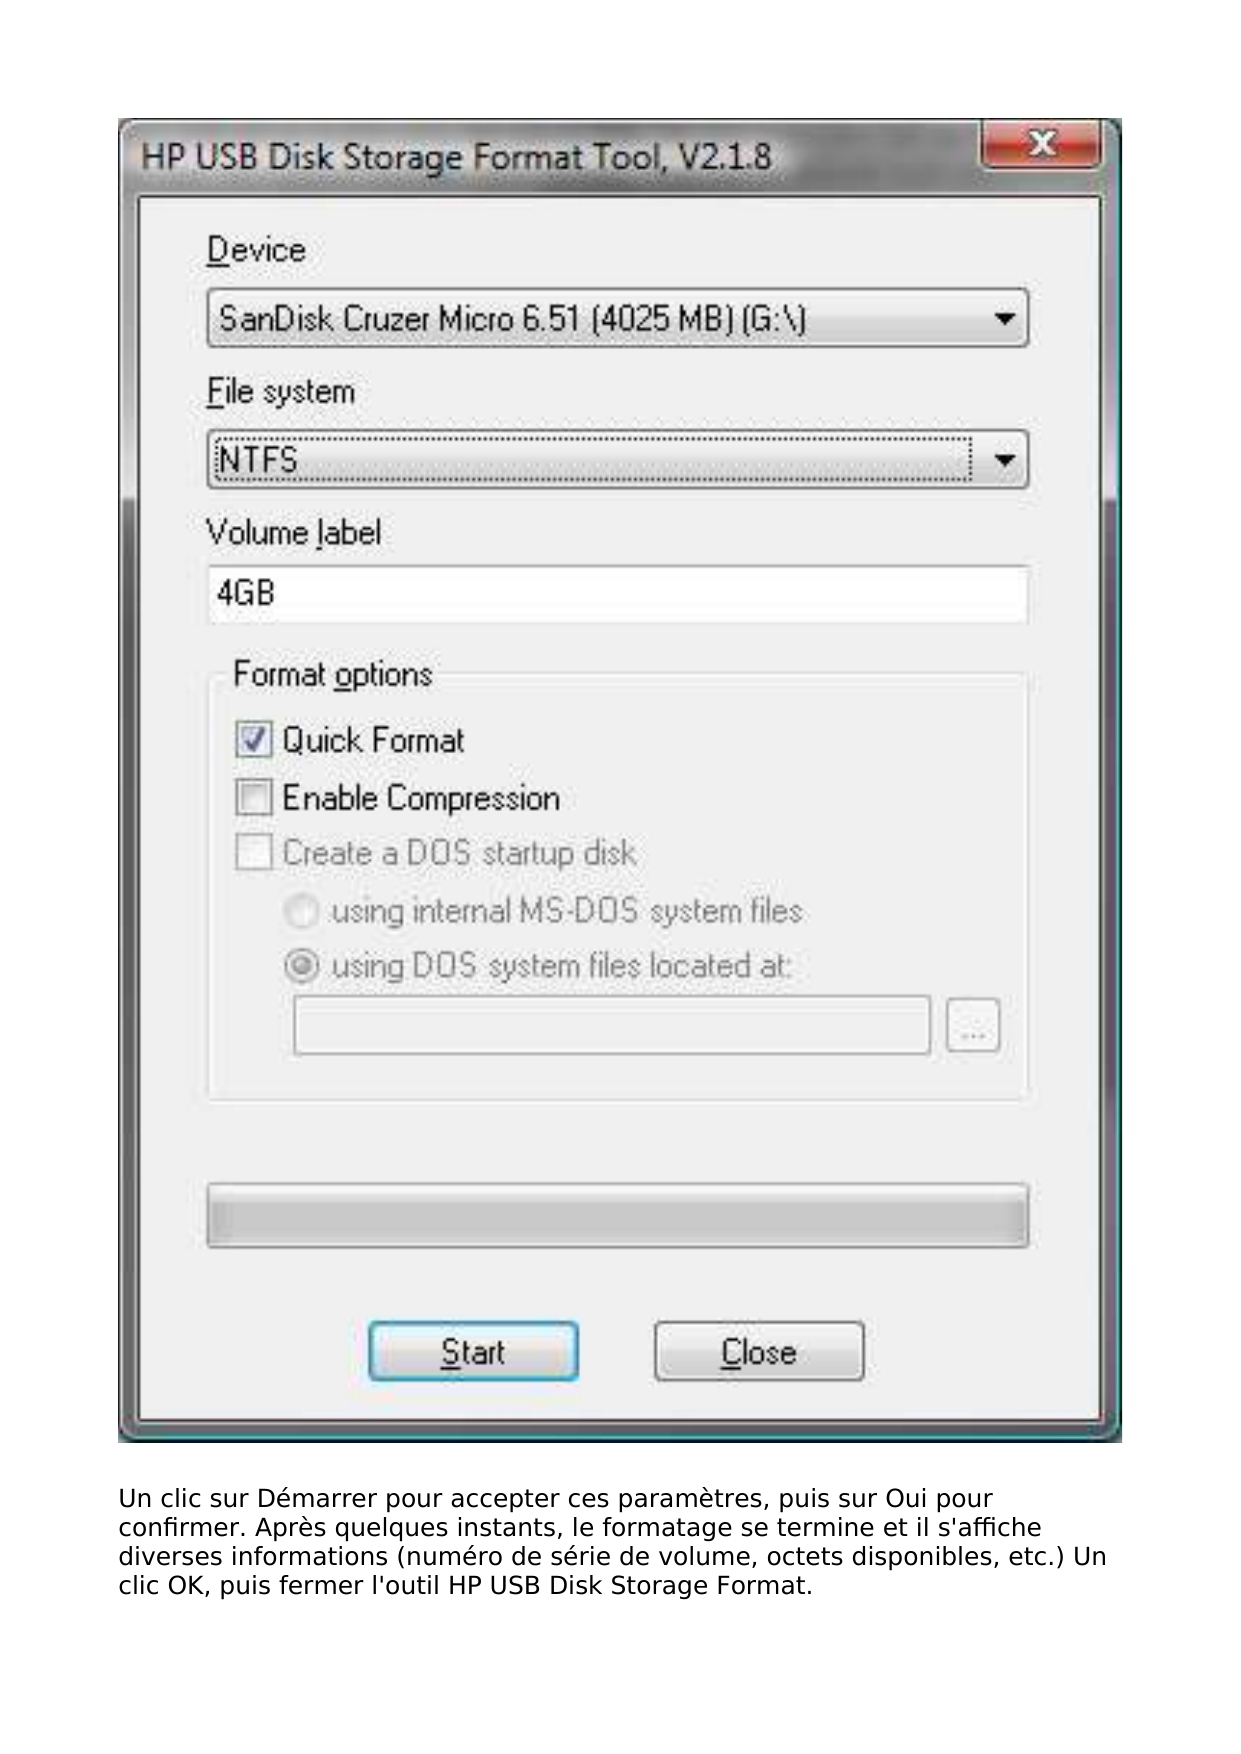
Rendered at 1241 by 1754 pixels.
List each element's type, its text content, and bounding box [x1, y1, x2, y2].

picture [118, 118, 1123, 1443]
text Un clic sur Démarrer pour accepter ces paramètres, puis sur Oui pour confirmer. Après quelques instants, le formatage se termine et il s'affiche diverses informations (numéro de série de volume, octets disponibles, etc.) Un clic OK, puis fermer l'outil HP USB Disk Storage Format. [118, 1484, 1122, 1601]
